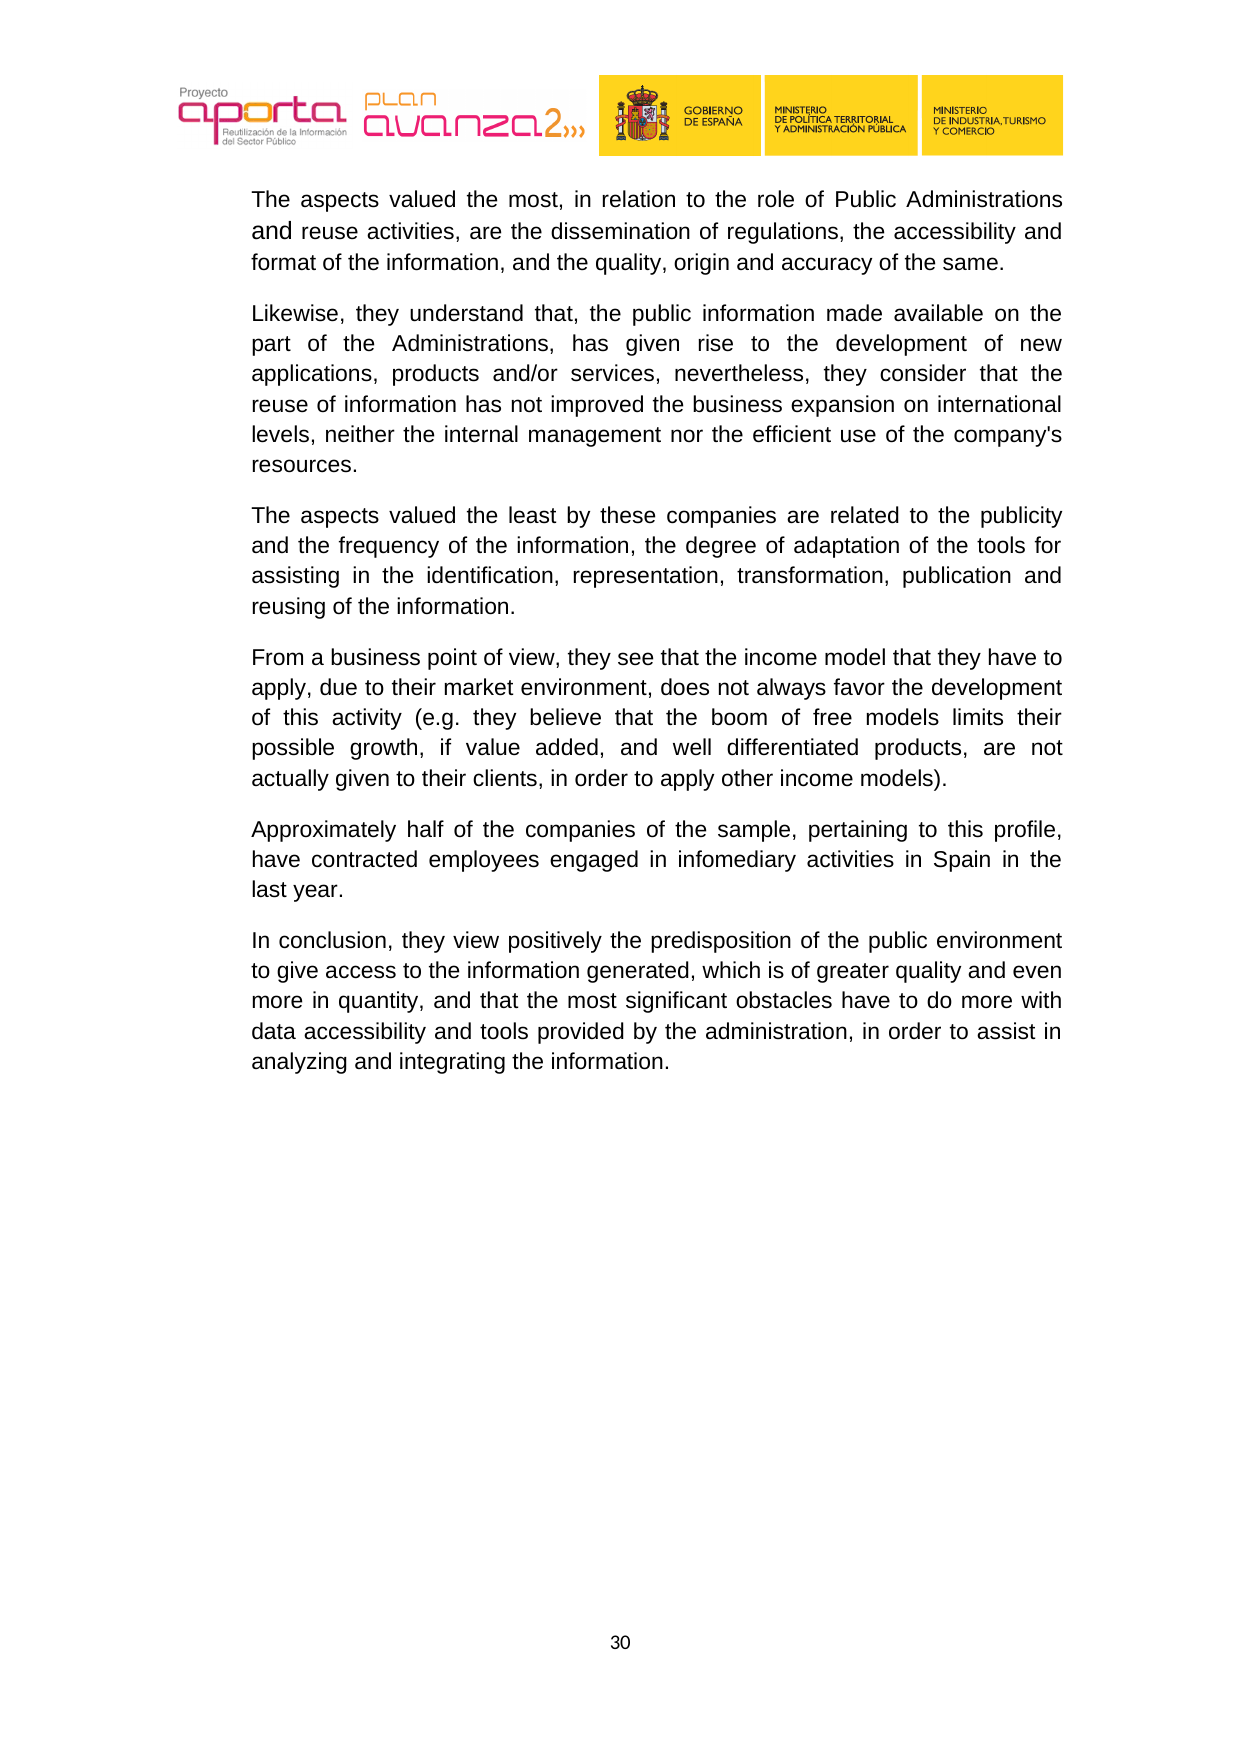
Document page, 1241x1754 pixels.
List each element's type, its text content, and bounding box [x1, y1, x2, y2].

picture [362, 89, 587, 142]
picture [599, 73, 1064, 158]
text In conclusion, they view positively the predisposition of the public environment to give access to the information generated, which is of greater quality and even more in quantity, and that the most significant obstacles have to do more with data accessibility and tools provided by the administration, in order to assist in analyzing and integrating the information. [251, 927, 1063, 1074]
text Likewise, they understand that, the public information made available on the part of the Administrations, has given rise to the development of new applications, products and/or services, nevertheless, they consider that the reuse of information has not improved the business expansion on international levels, neither the internal management nor the efficient use of the company's resources. [251, 300, 1063, 477]
picture [177, 82, 353, 149]
text Approximately half of the companies of the sample, pertaining to this profile, have contracted employees engaged in infomediary activities in Spain in the last year. [251, 816, 1063, 902]
text The aspects valued the least by these companies are related to the publicity and the frequency of the information, the degree of adaptation of the tools for assisting in the identification, representation, transformation, publication and reusing of the information. [251, 502, 1063, 619]
text From a business point of view, they see that the income model that they have to apply, due to their market environment, does not always favor the development of this activity (e.g. they believe that the boom of free models limits their possible growth, if value added, and well differentiated products, are not actually given to their clients, in order to apply other income models). [251, 644, 1063, 791]
text The aspects valued the most, in relation to the role of Public Administrations and reuse activities, are the dissemination of regulations, the accessibility and format of the information, and the quality, origin and accuracy of the same. [251, 186, 1063, 275]
